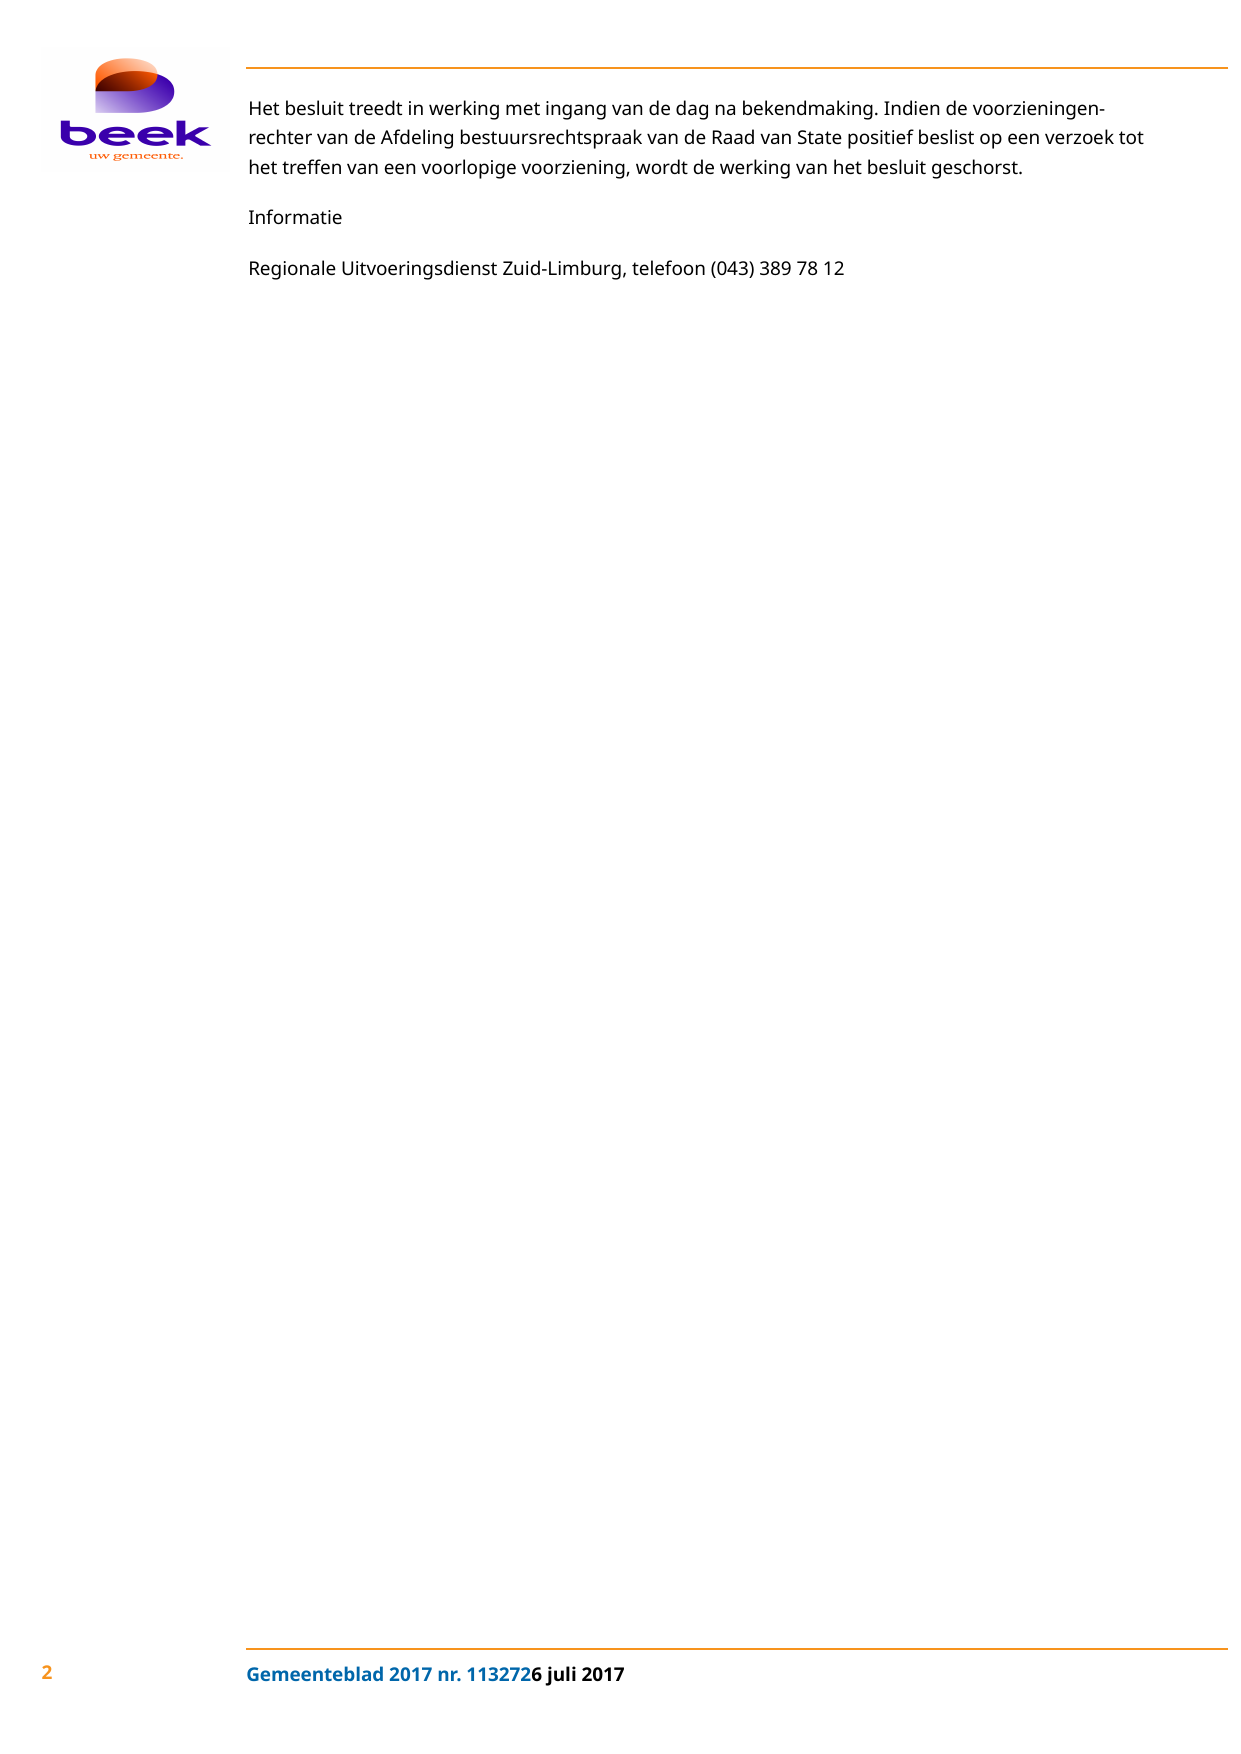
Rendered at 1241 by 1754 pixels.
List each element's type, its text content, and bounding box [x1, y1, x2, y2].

text Informatie [248, 204, 1152, 230]
text Regionale Uitvoeringsdienst Zuid-Limburg, telefoon (043) 389 78 12 [248, 255, 1152, 281]
picture [41, 47, 231, 172]
text Het besluit treedt in werking met ingang van de dag na bekendmaking. Indien de voorzieningen-rechter van de Afdeling bestuursrechtspraak van de Raad van State positief beslist op een verzoek tot het treffen van een voorlopige voorziening, wordt de werking van het besluit geschorst. [248, 95, 1152, 180]
